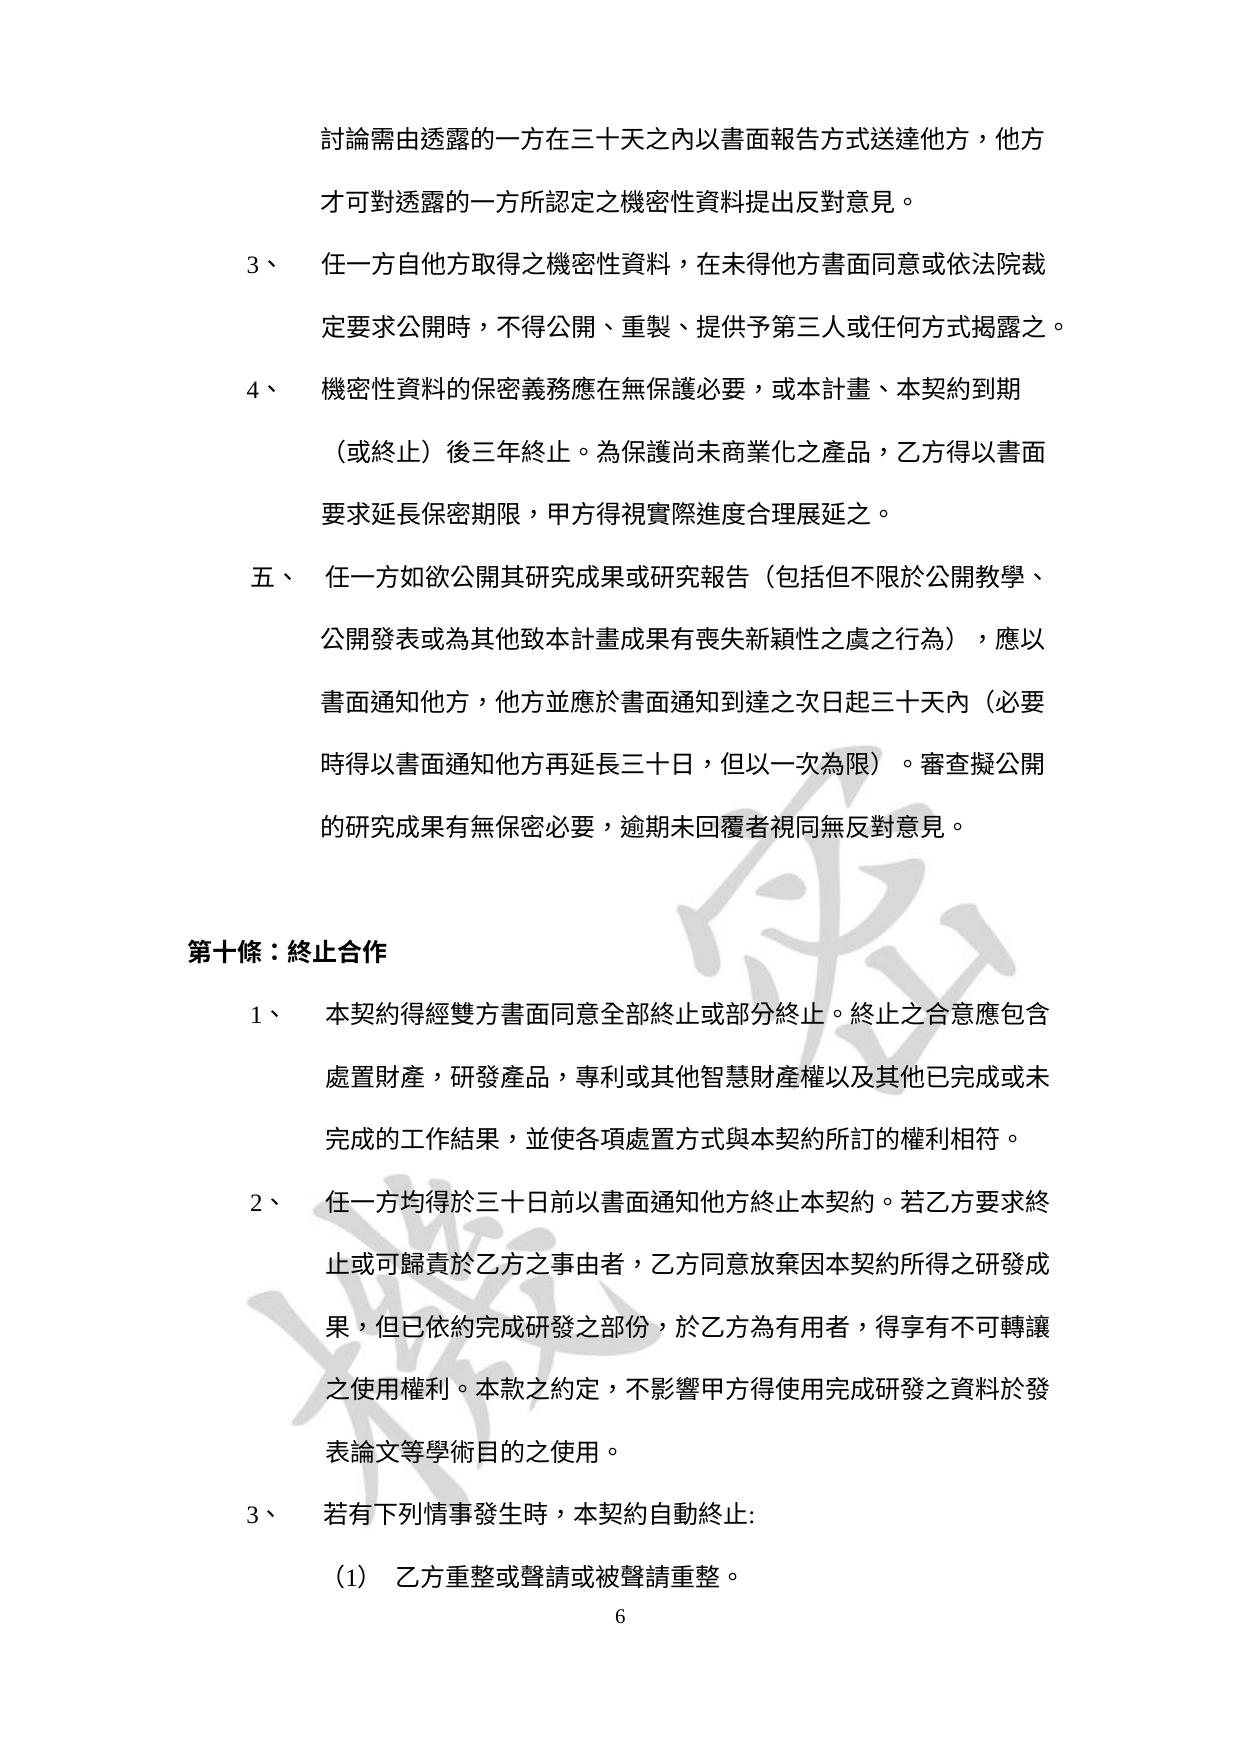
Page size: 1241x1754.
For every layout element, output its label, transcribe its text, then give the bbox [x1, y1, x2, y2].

list 任一方自他方取得之機密性資料，在未得他方書面同意或依法院裁定要求公開時，不得公開、重製、提供予第三人或任何方式揭露之。 [246, 221, 1053, 346]
list 機密性資料的保密義務應在無保護必要，或本計畫、本契約到期（或終止）後三年終止。為保護尚未商業化之產品，乙方得以書面要求延長保密期限，甲方得視實際進度合理展延之。 [246, 346, 1053, 503]
list 雙方執行本契約或本計畫時，不得公開機密性資料。機密性的口頭討論需由透露的一方在三十天之內以書面報告方式送達他方，他方才可對透露的一方所認定之機密性資料提出反對意見。 [246, 96, 1053, 221]
text 第十條：終止合作 [187, 909, 212, 971]
